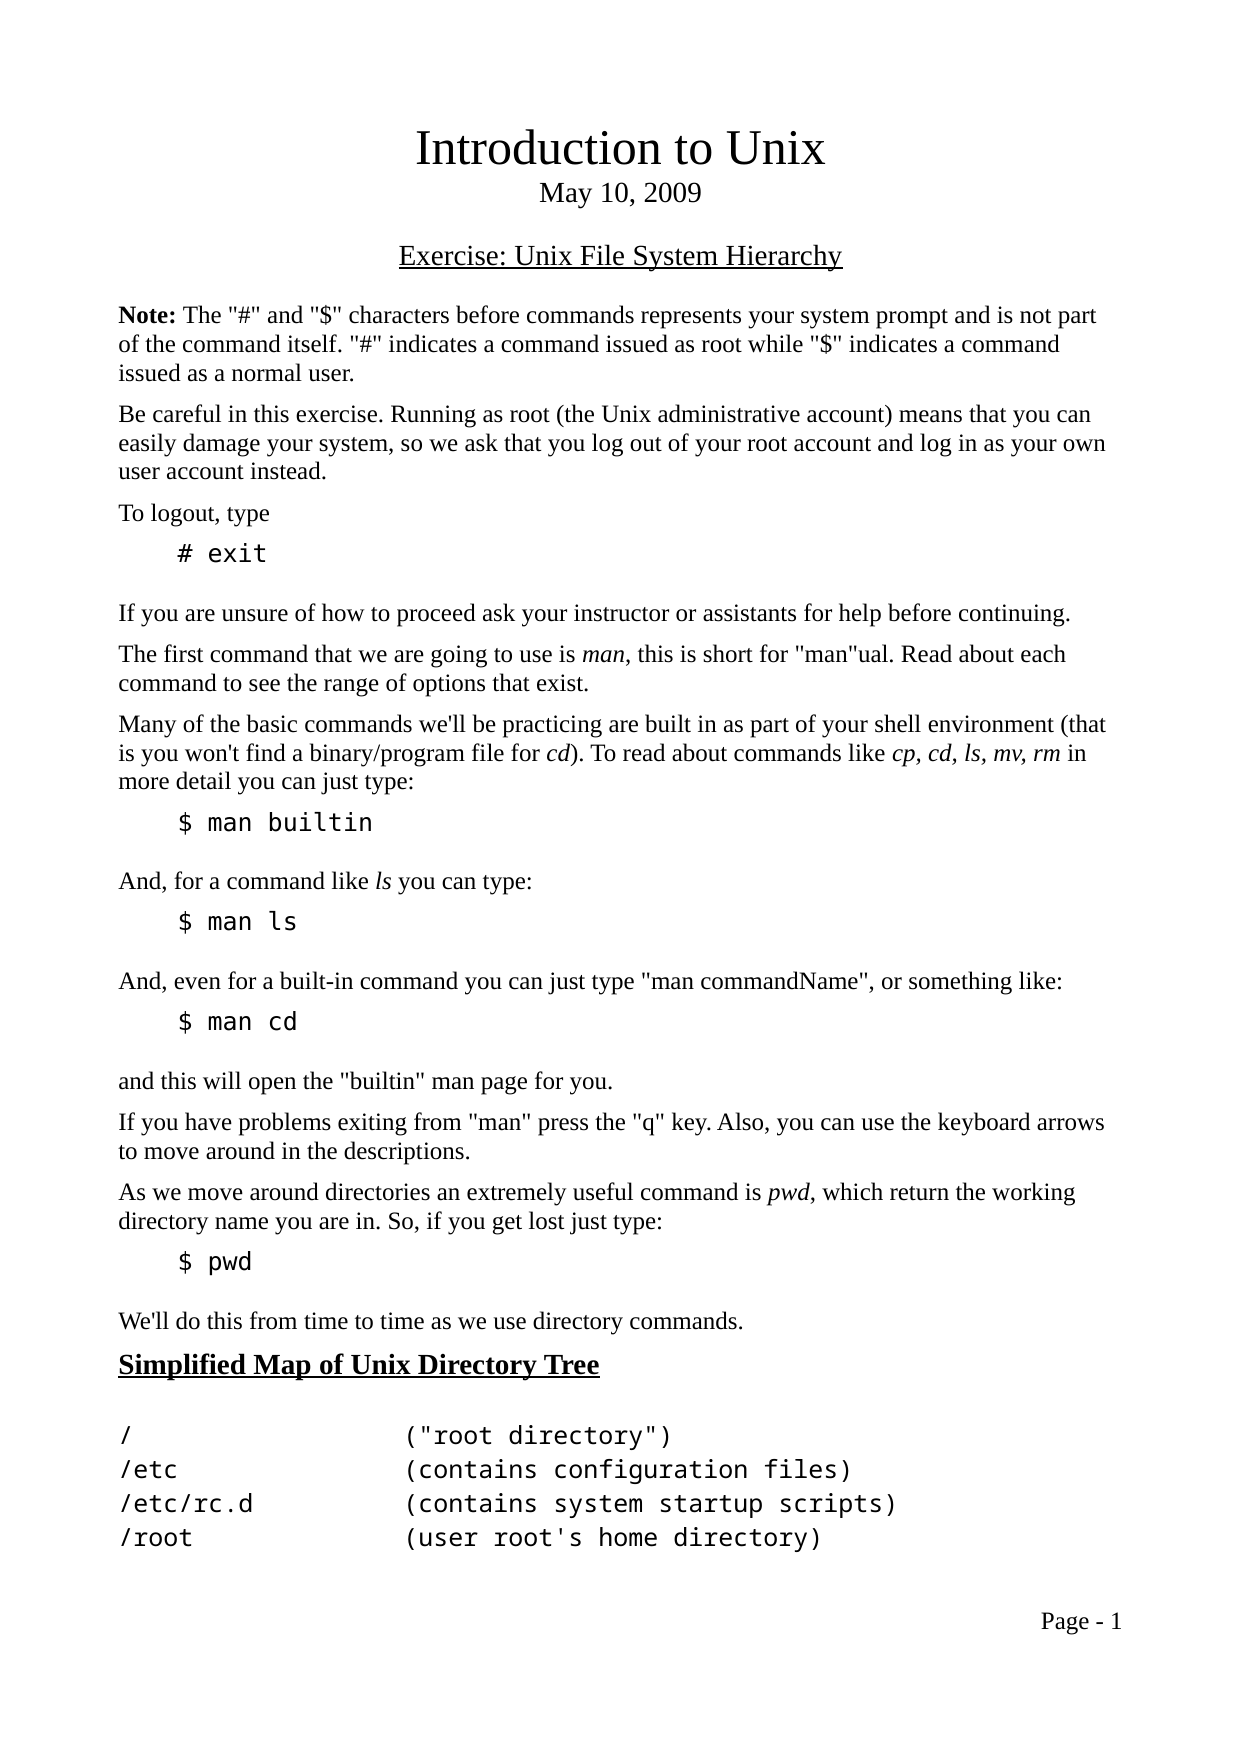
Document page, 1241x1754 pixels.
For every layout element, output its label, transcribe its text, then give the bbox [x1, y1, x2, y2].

text We'll do this from time to time as we use directory commands. [118, 1306, 1122, 1335]
text /root (user root's home directory) [118, 1520, 1122, 1554]
text / ("root directory") [118, 1418, 1122, 1452]
text $ man cd [177, 1007, 1063, 1037]
text and this will open the "builtin" man page for you. [118, 1066, 1122, 1095]
text $ man builtin [177, 808, 1063, 837]
text # exit [177, 539, 1063, 568]
text Introduction to Unix [118, 118, 1122, 176]
text And, for a command like ls you can type: [118, 866, 1122, 895]
text As we move around directories an extremely useful command is pwd, which return the working directory name you are in. So, if you get lost just type: [118, 1177, 1122, 1235]
text Simplified Map of Unix Directory Tree [118, 1347, 1122, 1381]
text $ man ls [177, 908, 1063, 937]
text May 10, 2009 [118, 176, 1122, 209]
text /etc (contains configuration files) [118, 1452, 1122, 1486]
text Many of the basic commands we'll be practicing are built in as part of your shell environment (that is you won't find a binary/program file for cd). To read about commands like cp, cd, ls, mv, rm in more detail you can just type: [118, 709, 1122, 795]
text /etc/rc.d (contains system startup scripts) [118, 1486, 1122, 1520]
text $ pwd [177, 1247, 1063, 1277]
text Exercise: Unix File System Hierarchy [118, 238, 1122, 271]
text The first command that we are going to use is man, this is short for "man"ual. Read about each command to see the range of options that exist. [118, 639, 1122, 696]
text If you have problems exiting from "man" press the "q" key. Also, you can use the keyboard arrows to move around in the descriptions. [118, 1107, 1122, 1165]
text Be careful in this exercise. Running as root (the Unix administrative account) means that you can easily damage your system, so we ask that you log out of your root account and log in as your own user account instead. [118, 399, 1122, 485]
text If you are unsure of how to proceed ask your instructor or assistants for help before continuing. [118, 598, 1122, 626]
text To logout, type [118, 498, 1122, 526]
text And, even for a built-in command you can just type "man commandName", or something like: [118, 966, 1122, 995]
text Note: The "#" and "$" characters before commands represents your system prompt and is not part of the command itself. "#" indicates a command issued as root while "$" indicates a command issued as a normal user. [118, 300, 1122, 386]
